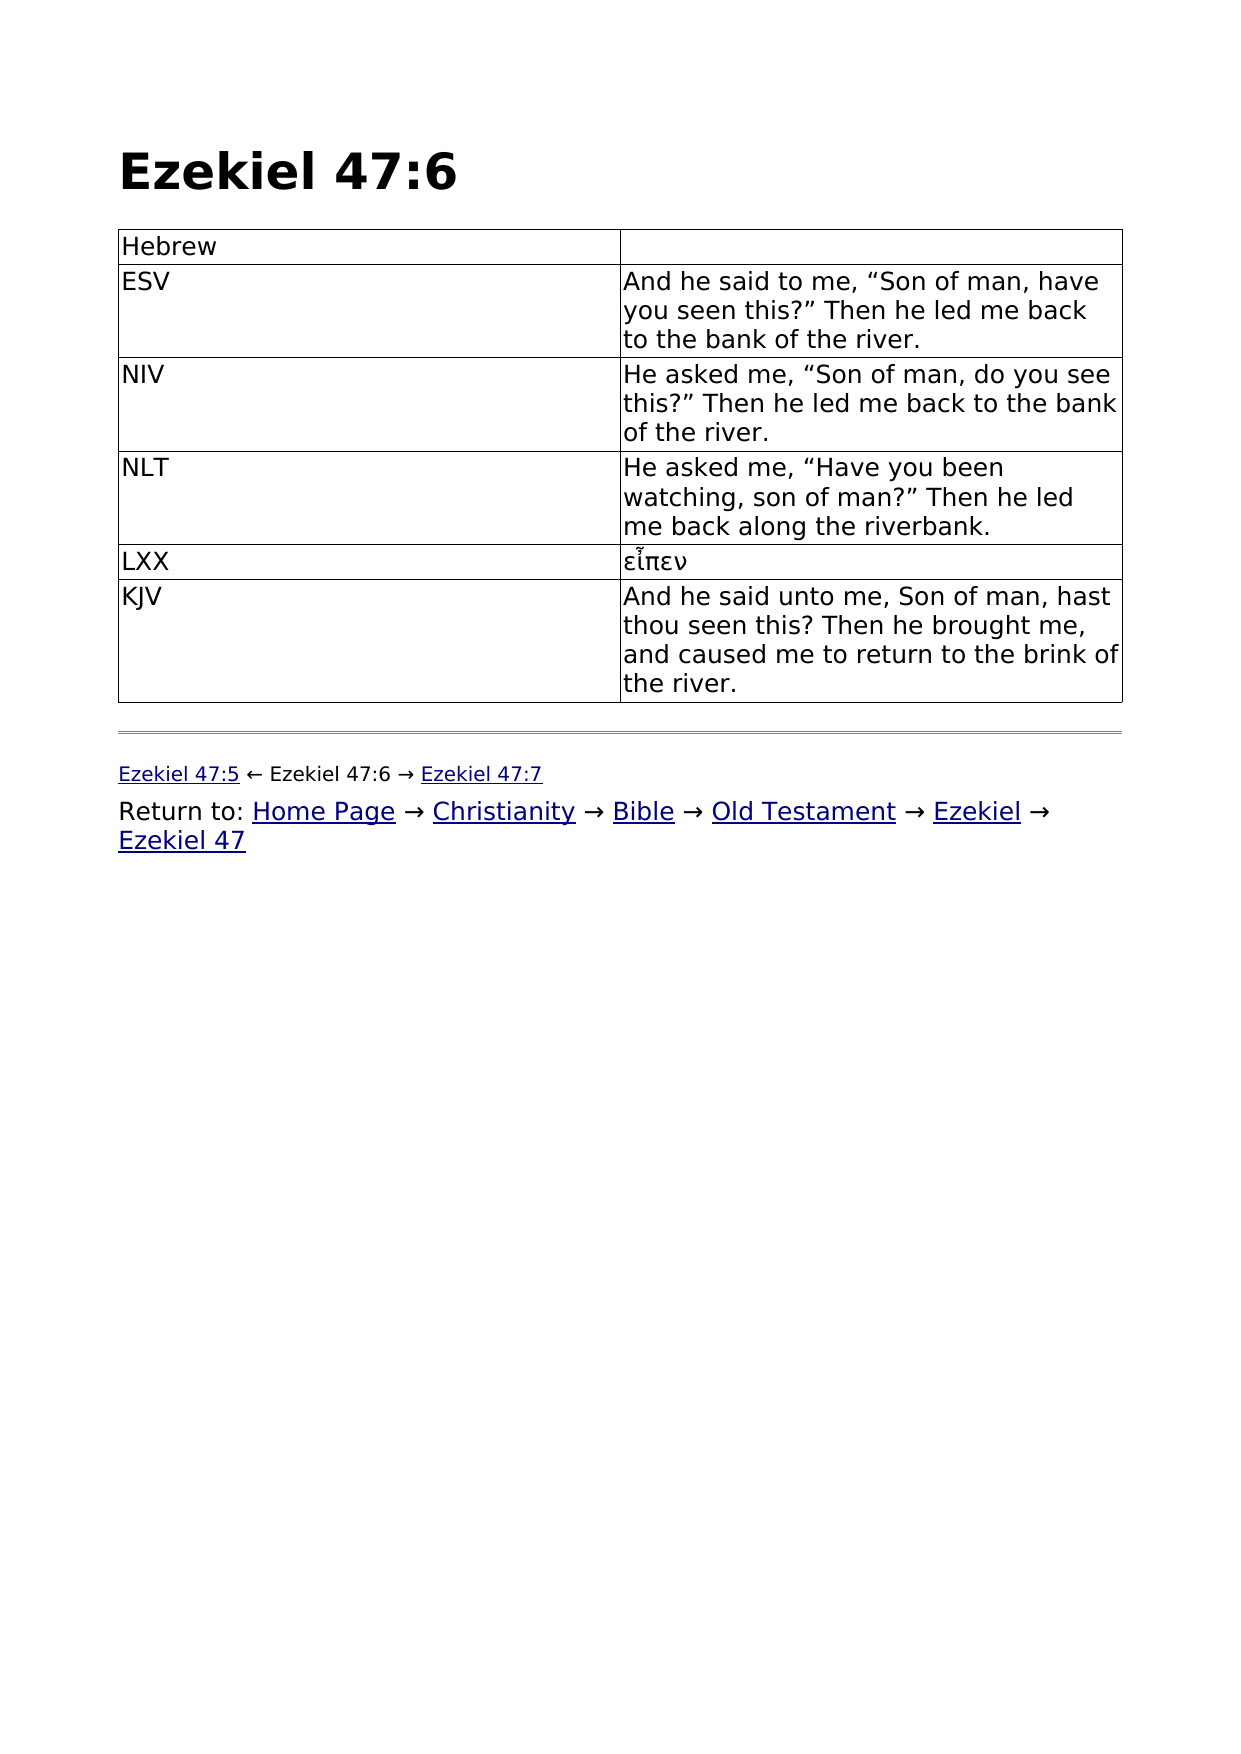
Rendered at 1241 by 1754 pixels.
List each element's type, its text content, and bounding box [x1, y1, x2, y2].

table_cell NIV [119, 358, 620, 451]
text Return to: Home Page → Christianity → Bible → Old Testament → Ezekiel → Ezekiel 47 [118, 797, 1122, 855]
table_cell He asked me, “Son of man, do you see this?” Then he led me back to the bank of the river. [621, 358, 1122, 451]
table_cell And he said unto me, Son of man, hast thou seen this? Then he brought me, and caused me to return to the brink of the river. [621, 580, 1122, 702]
table_cell NLT [119, 452, 620, 544]
table_header Hebrew [119, 230, 620, 264]
table_header [621, 230, 1122, 264]
table_cell ESV [119, 265, 620, 357]
table_cell LXX [119, 545, 620, 579]
table_cell And he said to me, “Son of man, have you seen this?” Then he led me back to the bank of the river. [621, 265, 1122, 357]
table_cell He asked me, “Have you been watching, son of man?” Then he led me back along the riverbank. [621, 452, 1122, 544]
table_cell KJV [119, 580, 620, 702]
subtitle Ezekiel 47:6 [118, 143, 1122, 201]
text Ezekiel 47:5 ← Ezekiel 47:6 → Ezekiel 47:7 [118, 763, 1122, 797]
table_cell εἶπεν [621, 545, 1122, 579]
